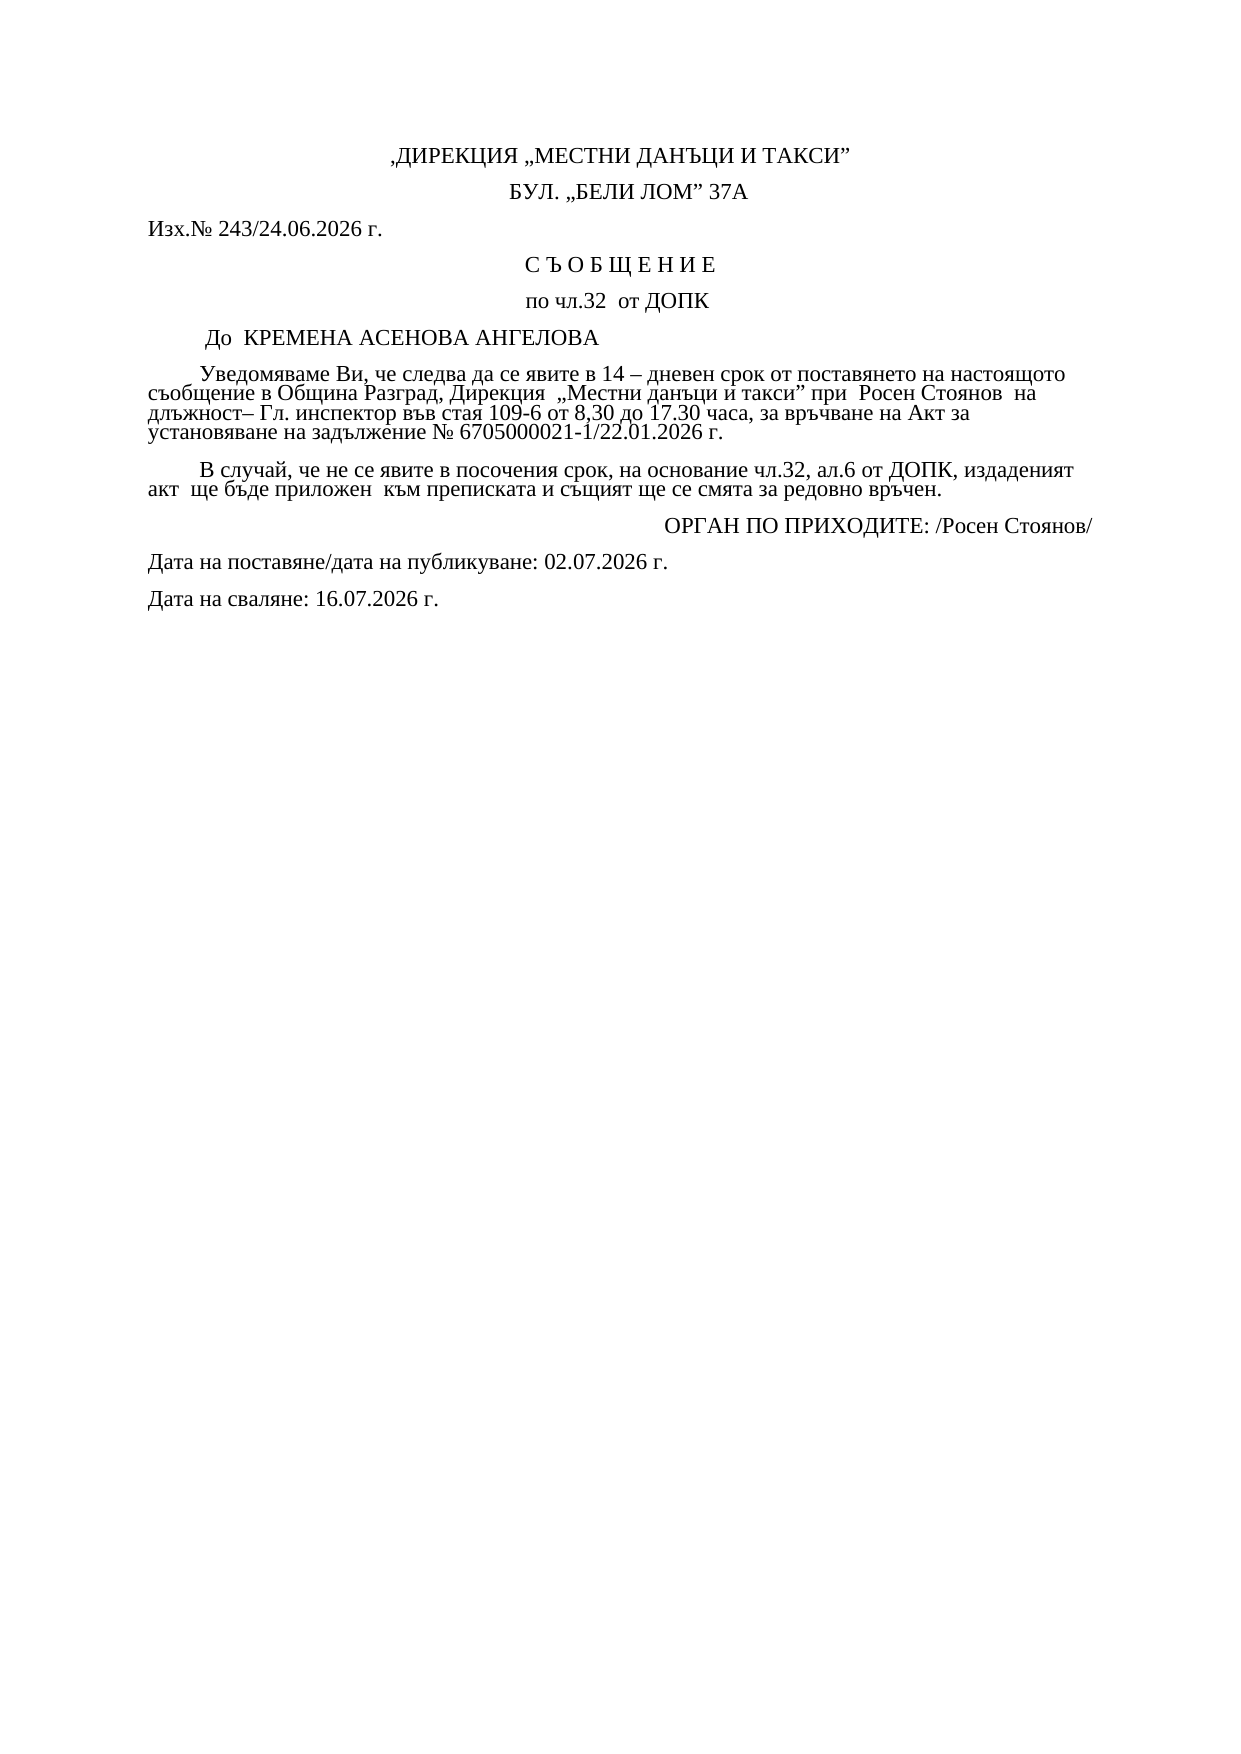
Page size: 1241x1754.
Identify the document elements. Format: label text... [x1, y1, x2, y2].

text ОРГАН ПО ПРИХОДИТЕ: /Росен Стоянов/ [876, 518, 1093, 537]
text по чл.32 от ДОПК [148, 293, 656, 313]
text БУЛ. „БЕЛИ ЛОМ” 37А [148, 184, 1093, 204]
text ,ДИРЕКЦИЯ „МЕСТНИ ДАНЪЦИ И ТАКСИ” [649, 148, 716, 167]
text ОРГАН ПО ПРИХОДИТЕ: /Росен Стоянов/ [148, 518, 874, 537]
text Дата на поставяне/дата на публикуване: 02.07.2026 г. [160, 554, 1093, 574]
text ,ДИРЕКЦИЯ „МЕСТНИ ДАНЪЦИ И ТАКСИ” [483, 148, 647, 167]
text Изх.№ 243/24.06.2026 г. [148, 220, 1093, 240]
text С Ъ О Б Щ [148, 257, 629, 276]
text Дата на сваляне: 16.07.2026 г. [148, 590, 1093, 610]
text В случай, че не се явите в посочения срок, на основание чл.32, ал.6 от ДОПК, издаденият акт ще бъде приложен към преписката и същият ще се смята за редовно връчен. [148, 461, 1093, 501]
text Е Н И Е [629, 257, 1093, 276]
text До КРЕМЕНА АСЕНОВА АНГЕЛОВА [148, 329, 1093, 349]
text Уведомяваме Ви, че следва да се явите в 14 – дневен срок от поставянето на настоящото съобщение в Община Разград, Дирекция „Местни данъци и такси” при Росен Стоянов на длъжност– Гл. инспектор във стая 109-6 от 8,30 до 17.30 часа, за връчване на Акт за установяване на задължение № 6705000021-1/22.01.2026 г. [148, 366, 1093, 445]
text ,ДИРЕКЦИЯ „МЕСТНИ ДАНЪЦИ И ТАКСИ” [148, 148, 406, 167]
text по чл.32 от ДОПК [658, 293, 1093, 313]
text ,ДИРЕКЦИЯ „МЕСТНИ ДАНЪЦИ И ТАКСИ” [715, 148, 1093, 167]
text ,ДИРЕКЦИЯ „МЕСТНИ ДАНЪЦИ И ТАКСИ” [408, 148, 484, 167]
